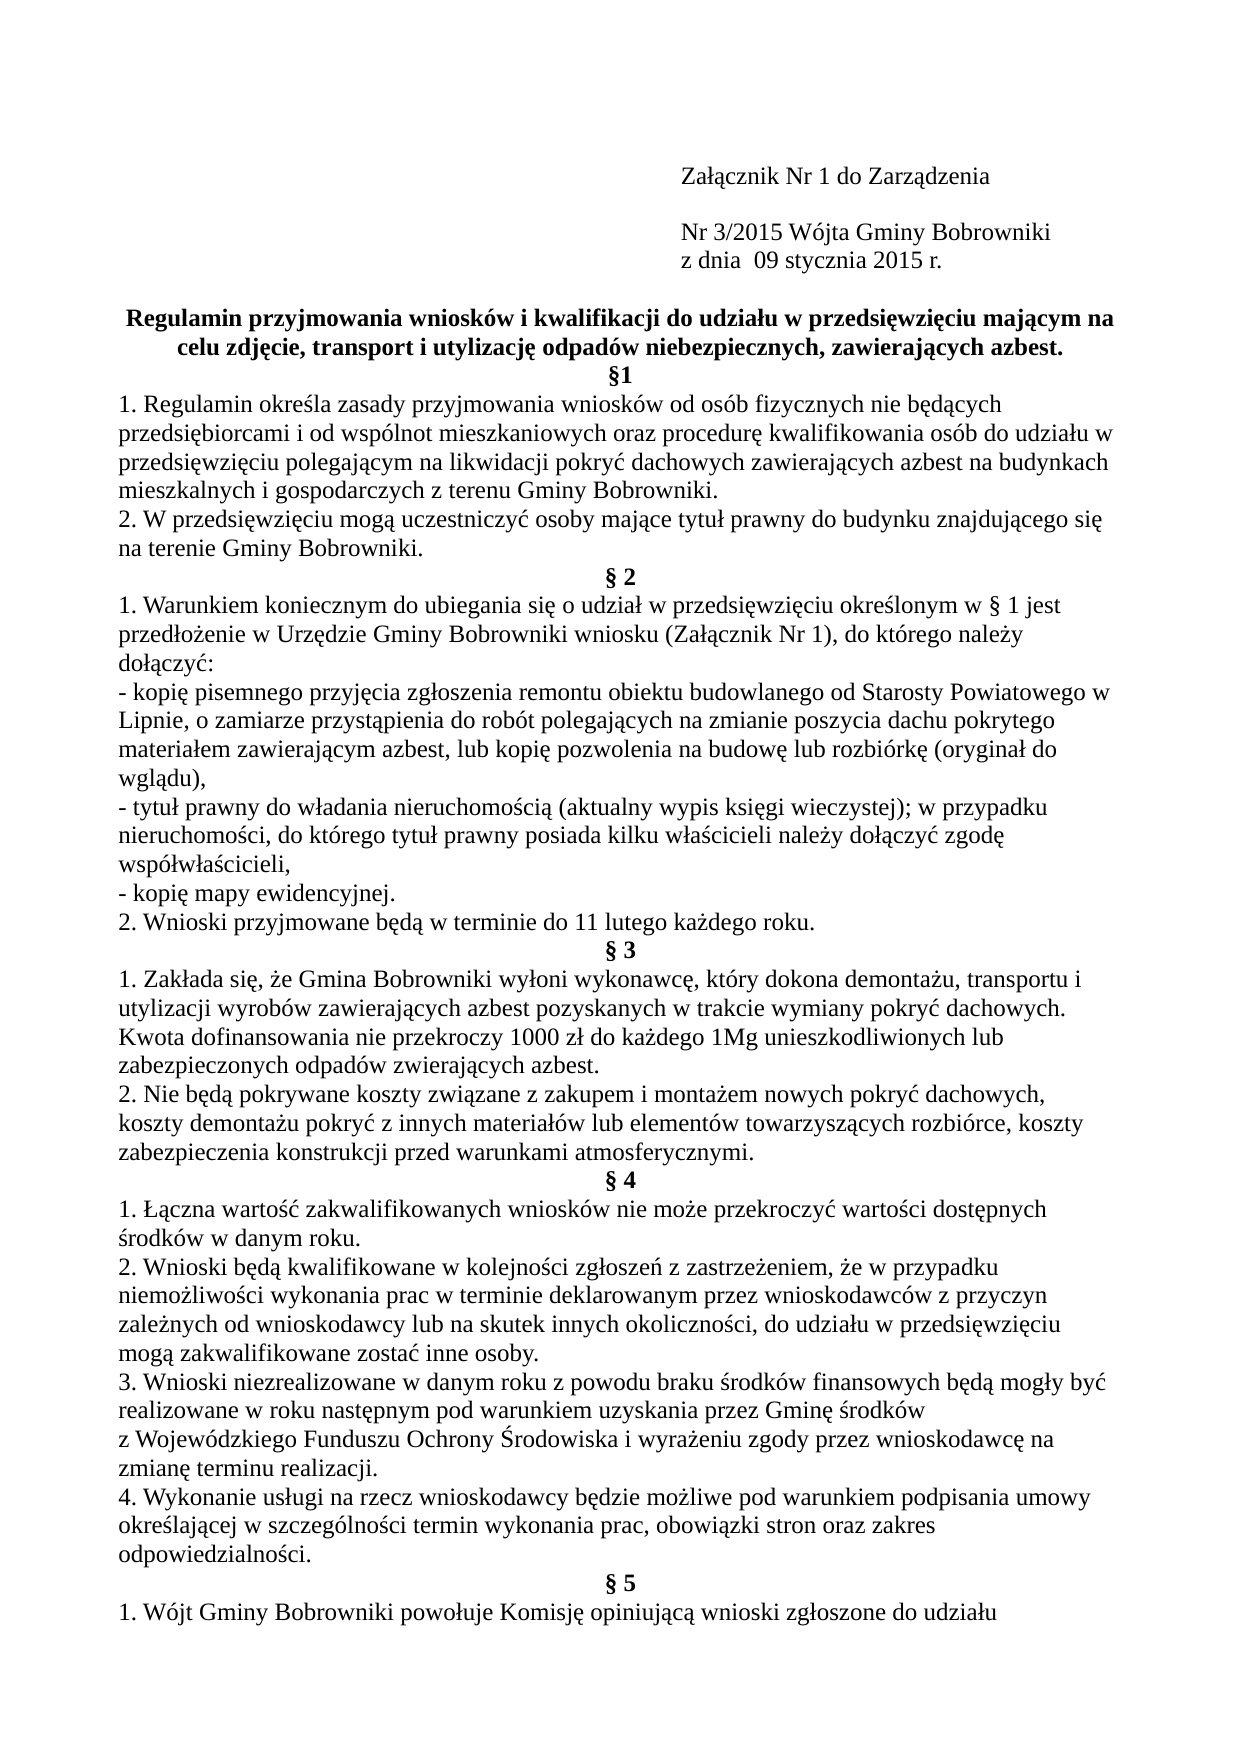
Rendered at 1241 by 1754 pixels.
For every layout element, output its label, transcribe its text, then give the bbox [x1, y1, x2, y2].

text Nr 3/2015 Wójta Gminy Bobrowniki [118, 217, 1122, 246]
text nieruchomości, do którego tytuł prawny posiada kilku właścicieli należy dołączyć zgodę [118, 821, 1122, 849]
text środków w danym roku. [118, 1223, 1122, 1252]
text 2. W przedsięwzięciu mogą uczestniczyć osoby mające tytuł prawny do budynku znajdującego się na terenie Gminy Bobrowniki. [118, 504, 1122, 562]
text koszty demontażu pokryć z innych materiałów lub elementów towarzyszących rozbiórce, koszty zabezpieczenia konstrukcji przed warunkami atmosferycznymi. [118, 1108, 1122, 1166]
text 4. Wykonanie usługi na rzecz wnioskodawcy będzie możliwe pod warunkiem podpisania umowy określającej w szczególności termin wykonania prac, obowiązki stron oraz zakres [118, 1482, 1122, 1539]
text § 5 [118, 1568, 1122, 1597]
text 1. Wójt Gminy Bobrowniki powołuje Komisję opiniującą wnioski zgłoszone do udziału [118, 1597, 1122, 1626]
text z dnia 09 stycznia 2015 r. [118, 246, 1122, 274]
text niemożliwości wykonania prac w terminie deklarowanym przez wnioskodawców z przyczyn [118, 1281, 1122, 1309]
text zależnych od wnioskodawcy lub na skutek innych okoliczności, do udziału w przedsięwzięciu [118, 1309, 1122, 1338]
text §1 [118, 361, 1122, 389]
text - kopię pisemnego przyjęcia zgłoszenia remontu obiektu budowlanego od Starosty Powiatowego w Lipnie, o zamiarze przystąpienia do robót polegających na zmianie poszycia dachu pokrytego materiałem zawierającym azbest, lub kopię pozwolenia na budowę lub rozbiórkę (oryginał do wglądu), [118, 677, 1122, 792]
text mogą zakwalifikowane zostać inne osoby. [118, 1338, 1122, 1367]
text 2. Wnioski będą kwalifikowane w kolejności zgłoszeń z zastrzeżeniem, że w przypadku [118, 1252, 1122, 1281]
text 1. Regulamin określa zasady przyjmowania wniosków od osób fizycznych nie będących [118, 389, 1122, 418]
text przedłożenie w Urzędzie Gminy Bobrowniki wniosku (Załącznik Nr 1), do którego należy dołączyć: [118, 619, 1122, 677]
text § 3 [118, 936, 1122, 964]
text - kopię mapy ewidencyjnej. [118, 878, 1122, 907]
text odpowiedzialności. [118, 1539, 1122, 1568]
text § 4 [118, 1166, 1122, 1194]
text Regulamin przyjmowania wniosków i kwalifikacji do udziału w przedsięwzięciu mającym na celu zdjęcie, transport i utylizację odpadów niebezpiecznych, zawierających azbest. [118, 303, 1122, 361]
text 2. Wnioski przyjmowane będą w terminie do 11 lutego każdego roku. [118, 907, 1122, 936]
text zmianę terminu realizacji. [118, 1453, 1122, 1482]
text przedsiębiorcami i od wspólnot mieszkaniowych oraz procedurę kwalifikowania osób do udziału w przedsięwzięciu polegającym na likwidacji pokryć dachowych zawierających azbest na budynkach mieszkalnych i gospodarczych z terenu Gminy Bobrowniki. [118, 418, 1122, 504]
text z Wojewódzkiego Funduszu Ochrony Środowiska i wyrażeniu zgody przez wnioskodawcę na [118, 1424, 1122, 1453]
text współwłaścicieli, [118, 849, 1122, 878]
text Załącznik Nr 1 do Zarządzenia [118, 161, 1122, 190]
text 3. Wnioski niezrealizowane w danym roku z powodu braku środków finansowych będą mogły być realizowane w roku następnym pod warunkiem uzyskania przez Gminę środków [118, 1367, 1122, 1424]
text Kwota dofinansowania nie przekroczy 1000 zł do każdego 1Mg unieszkodliwionych lub [118, 1022, 1122, 1051]
text zabezpieczonych odpadów zwierających azbest. [118, 1051, 1122, 1079]
text 1. Warunkiem koniecznym do ubiegania się o udział w przedsięwzięciu określonym w § 1 jest [118, 591, 1122, 619]
text 1. Łączna wartość zakwalifikowanych wniosków nie może przekroczyć wartości dostępnych [118, 1194, 1122, 1223]
text § 2 [118, 562, 1122, 591]
text 2. Nie będą pokrywane koszty związane z zakupem i montażem nowych pokryć dachowych, [118, 1079, 1122, 1108]
text 1. Zakłada się, że Gmina Bobrowniki wyłoni wykonawcę, który dokona demontażu, transportu i utylizacji wyrobów zawierających azbest pozyskanych w trakcie wymiany pokryć dachowych. [118, 964, 1122, 1022]
text - tytuł prawny do władania nieruchomością (aktualny wypis księgi wieczystej); w przypadku [118, 792, 1122, 821]
